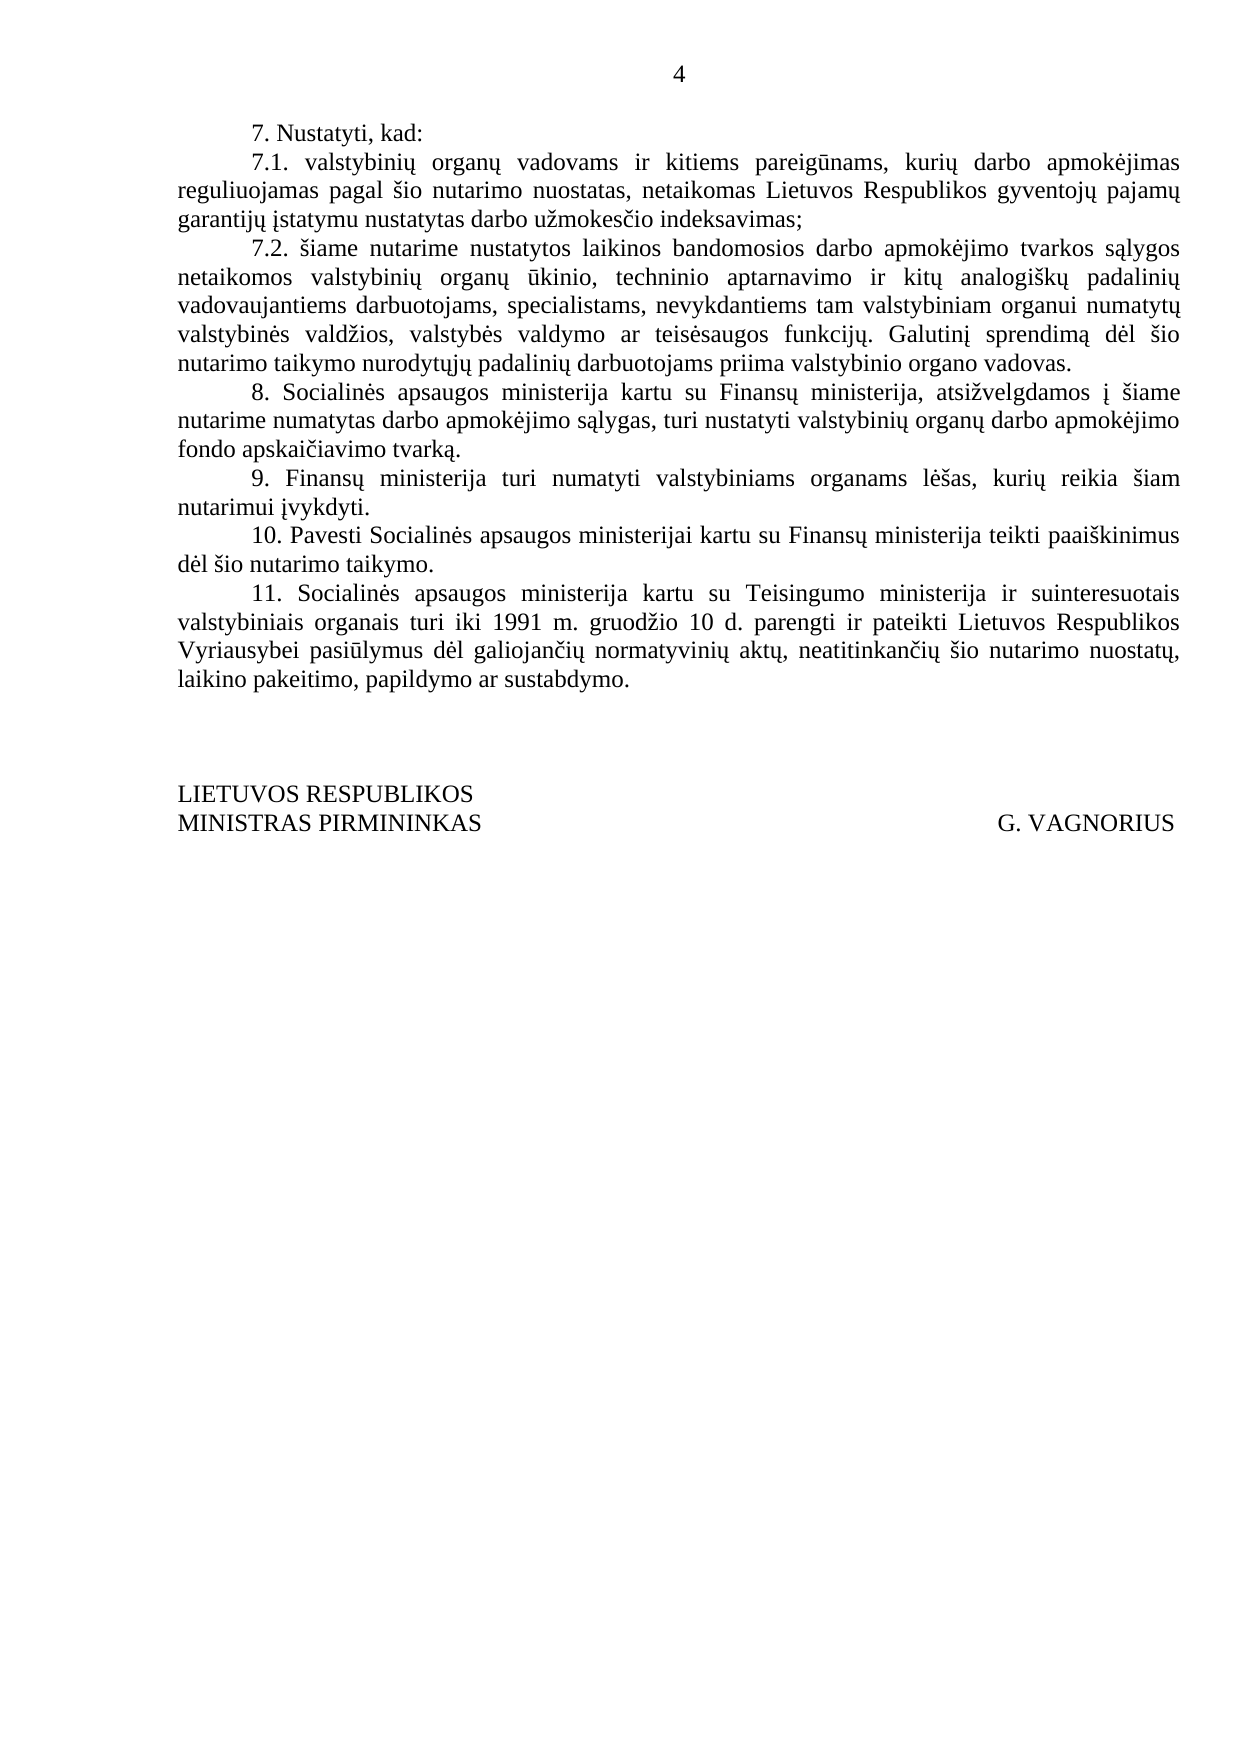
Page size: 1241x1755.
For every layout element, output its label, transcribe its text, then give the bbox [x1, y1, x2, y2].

text MINISTRAS PIRMININKAS G. VAGNORIUS [177, 808, 1181, 837]
text 11. Socialinės apsaugos ministerija kartu su Teisingumo ministerija ir suinteresuotais valstybiniais organais turi iki 1991 m. gruodžio 10 d. parengti ir pateikti Lietuvos Respublikos Vyriausybei pasiūlymus dėl galiojančių normatyvinių aktų, neatitinkančių šio nutarimo nuostatų, laikino pakeitimo, papildymo ar sustabdymo. [177, 578, 1181, 693]
text 8. Socialinės apsaugos ministerija kartu su Finansų ministerija, atsižvelgdamos į šiame nutarime numatytas darbo apmokėjimo sąlygas, turi nustatyti valstybinių organų darbo apmokėjimo fondo apskaičiavimo tvarką. [177, 377, 1181, 463]
text LIETUVOS RESPUBLIKOS [177, 779, 1181, 808]
text 7. Nustatyti, kad: [177, 118, 1181, 147]
text 7.2. šiame nutarime nustatytos laikinos bandomosios darbo apmokėjimo tvarkos sąlygos netaikomos valstybinių organų ūkinio, techninio aptarnavimo ir kitų analogiškų padalinių vadovaujantiems darbuotojams, specialistams, nevykdantiems tam valstybiniam organui numatytų valstybinės valdžios, valstybės valdymo ar teisėsaugos funkcijų. Galutinį sprendimą dėl šio nutarimo taikymo nurodytųjų padalinių darbuotojams priima valstybinio organo vadovas. [177, 233, 1181, 377]
text 9. Finansų ministerija turi numatyti valstybiniams organams lėšas, kurių reikia šiam nutarimui įvykdyti. [177, 463, 1181, 521]
text 7.1. valstybinių organų vadovams ir kitiems pareigūnams, kurių darbo apmokėjimas reguliuojamas pagal šio nutarimo nuostatas, netaikomas Lietuvos Respublikos gyventojų pajamų garantijų įstatymu nustatytas darbo užmokesčio indeksavimas; [177, 147, 1181, 233]
text 10. Pavesti Socialinės apsaugos ministerijai kartu su Finansų ministerija teikti paaiškinimus dėl šio nutarimo taikymo. [177, 521, 1181, 578]
